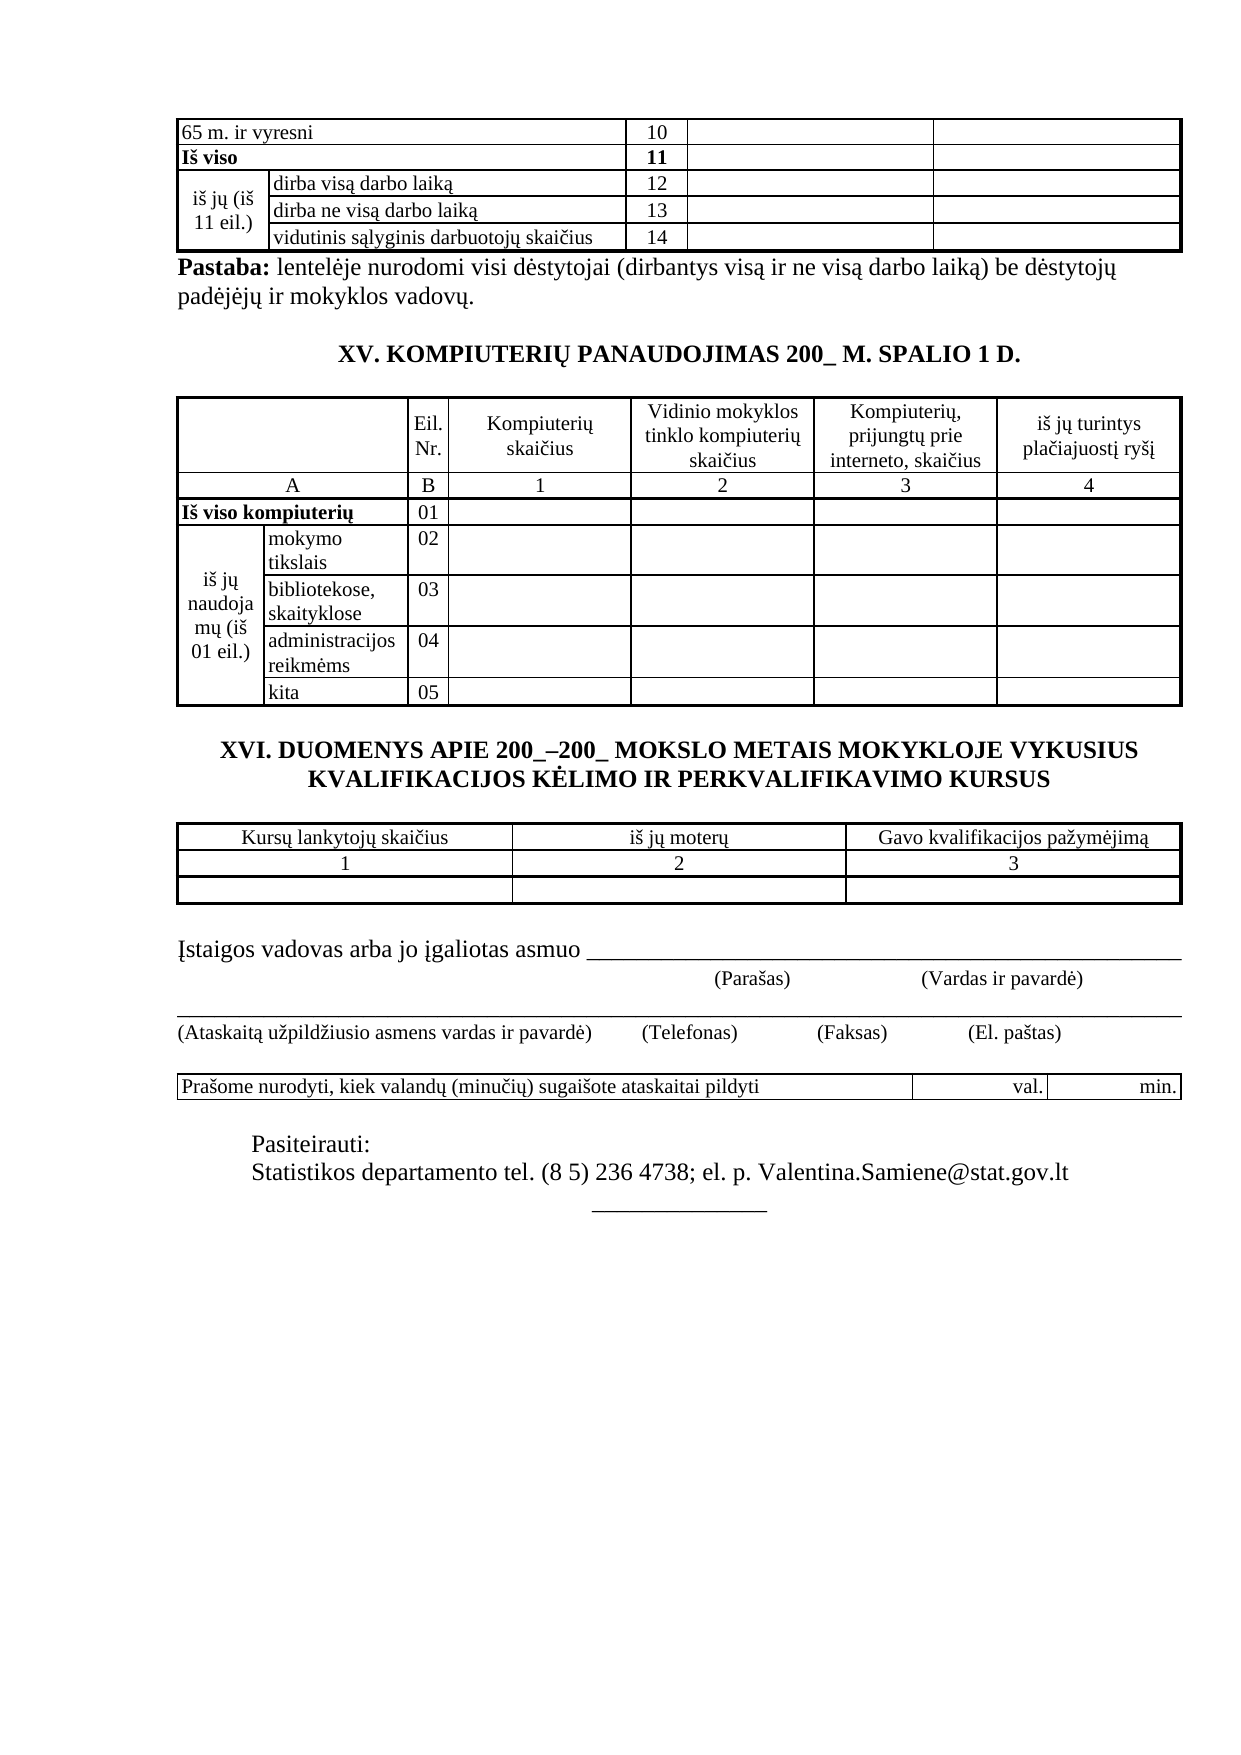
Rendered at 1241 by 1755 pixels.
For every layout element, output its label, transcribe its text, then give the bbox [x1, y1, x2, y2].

table_cell [934, 224, 1179, 249]
table_cell [688, 171, 692, 195]
table_cell [998, 678, 1179, 704]
table_cell [934, 120, 938, 144]
table_cell [449, 500, 453, 524]
table_cell [688, 120, 692, 144]
text Įstaigos vadovas arba jo įgaliotas asmuo [177, 934, 1181, 962]
table_cell [998, 576, 1179, 625]
table_cell 02 [409, 526, 448, 574]
text XVI. DUOMENYS APIE 200_–200_ MOKSLO METAIS MOKYKLOJE VYKUSIUS KVALIFIKACIJOS KĖLIMO IR PERKVALIFIKAVIMO KURSUS [177, 736, 1181, 793]
table_cell [688, 197, 933, 222]
table_cell 2 [513, 851, 517, 875]
text Pastaba: lentelėje nurodomi visi dėstytojai (dirbantys visą ir ne visą darbo laiką) be dėstytojų padėjėjų ir mokyklos vadovų. [177, 253, 1181, 310]
table_cell [513, 878, 517, 902]
table_cell iš jų naudojamų (iš 01 eil.) [179, 526, 263, 704]
table_cell [815, 526, 996, 574]
table_cell bibliotekose, skaityklose [265, 576, 407, 625]
table_cell 03 [409, 576, 448, 625]
table_cell 10 [683, 120, 687, 144]
table_cell 01 [444, 500, 448, 524]
table_cell [815, 576, 996, 625]
text XV. KOMPIUTERIŲ PANAUDOJIMAS 200_ M. SPALIO 1 D. [177, 339, 1181, 367]
table_cell 13 [627, 197, 687, 222]
table_cell 05 [409, 678, 448, 704]
table_cell [449, 526, 630, 574]
table_cell [934, 197, 1179, 222]
table_cell iš jų (iš 11 eil.) [179, 171, 268, 249]
table_header val. [1043, 1075, 1047, 1098]
table_header iš jų turintys plačiajuostį ryšį [998, 399, 1179, 472]
table_cell [815, 678, 996, 704]
table_cell kita [265, 678, 407, 704]
table_cell [449, 576, 630, 625]
table_cell 11 [683, 145, 687, 169]
table_cell [449, 627, 630, 677]
table_cell [632, 627, 813, 677]
table_cell [934, 171, 938, 195]
table_cell [508, 878, 512, 902]
table_cell [815, 627, 996, 677]
table_cell [929, 171, 933, 195]
table_cell 04 [409, 627, 448, 677]
table_header [179, 399, 407, 472]
text Pasiteirauti: [177, 1129, 1181, 1157]
table_cell 1 [449, 473, 453, 497]
table_cell vidutinis sąlyginis darbuotojų skaičius [270, 224, 625, 249]
text (Parašas) (Vardas ir pavardė) [177, 962, 1181, 991]
table_header Eil. Nr. [409, 399, 448, 472]
table_cell [632, 526, 813, 574]
table_cell administracijos reikmėms [265, 627, 407, 677]
table_cell 14 [627, 224, 687, 249]
table_cell [929, 120, 933, 144]
table_cell [632, 576, 813, 625]
table_cell [998, 627, 1179, 677]
table_cell [929, 145, 933, 169]
text Statistikos departamento tel. (8 5) 236 4738; el. p. Valentina.Samiene@stat.gov.lt [177, 1157, 1181, 1186]
table_header Kompiuterių skaičius [449, 399, 630, 472]
table_cell [998, 526, 1179, 574]
table_cell 1 [508, 851, 512, 875]
table_cell [632, 678, 813, 704]
table_cell [934, 145, 938, 169]
table_cell [688, 224, 933, 249]
table_cell [449, 678, 630, 704]
table_cell 12 [683, 171, 687, 195]
table_cell B [444, 473, 448, 497]
table_cell [688, 145, 692, 169]
text ______________ [177, 1186, 1181, 1215]
table_header val. [913, 1075, 917, 1098]
table_cell dirba ne visą darbo laiką [270, 197, 625, 222]
text (Ataskaitą užpildžiusio asmens vardas ir pavardė) (Telefonas) (Faksas) (El. paštas) [177, 1020, 1181, 1044]
